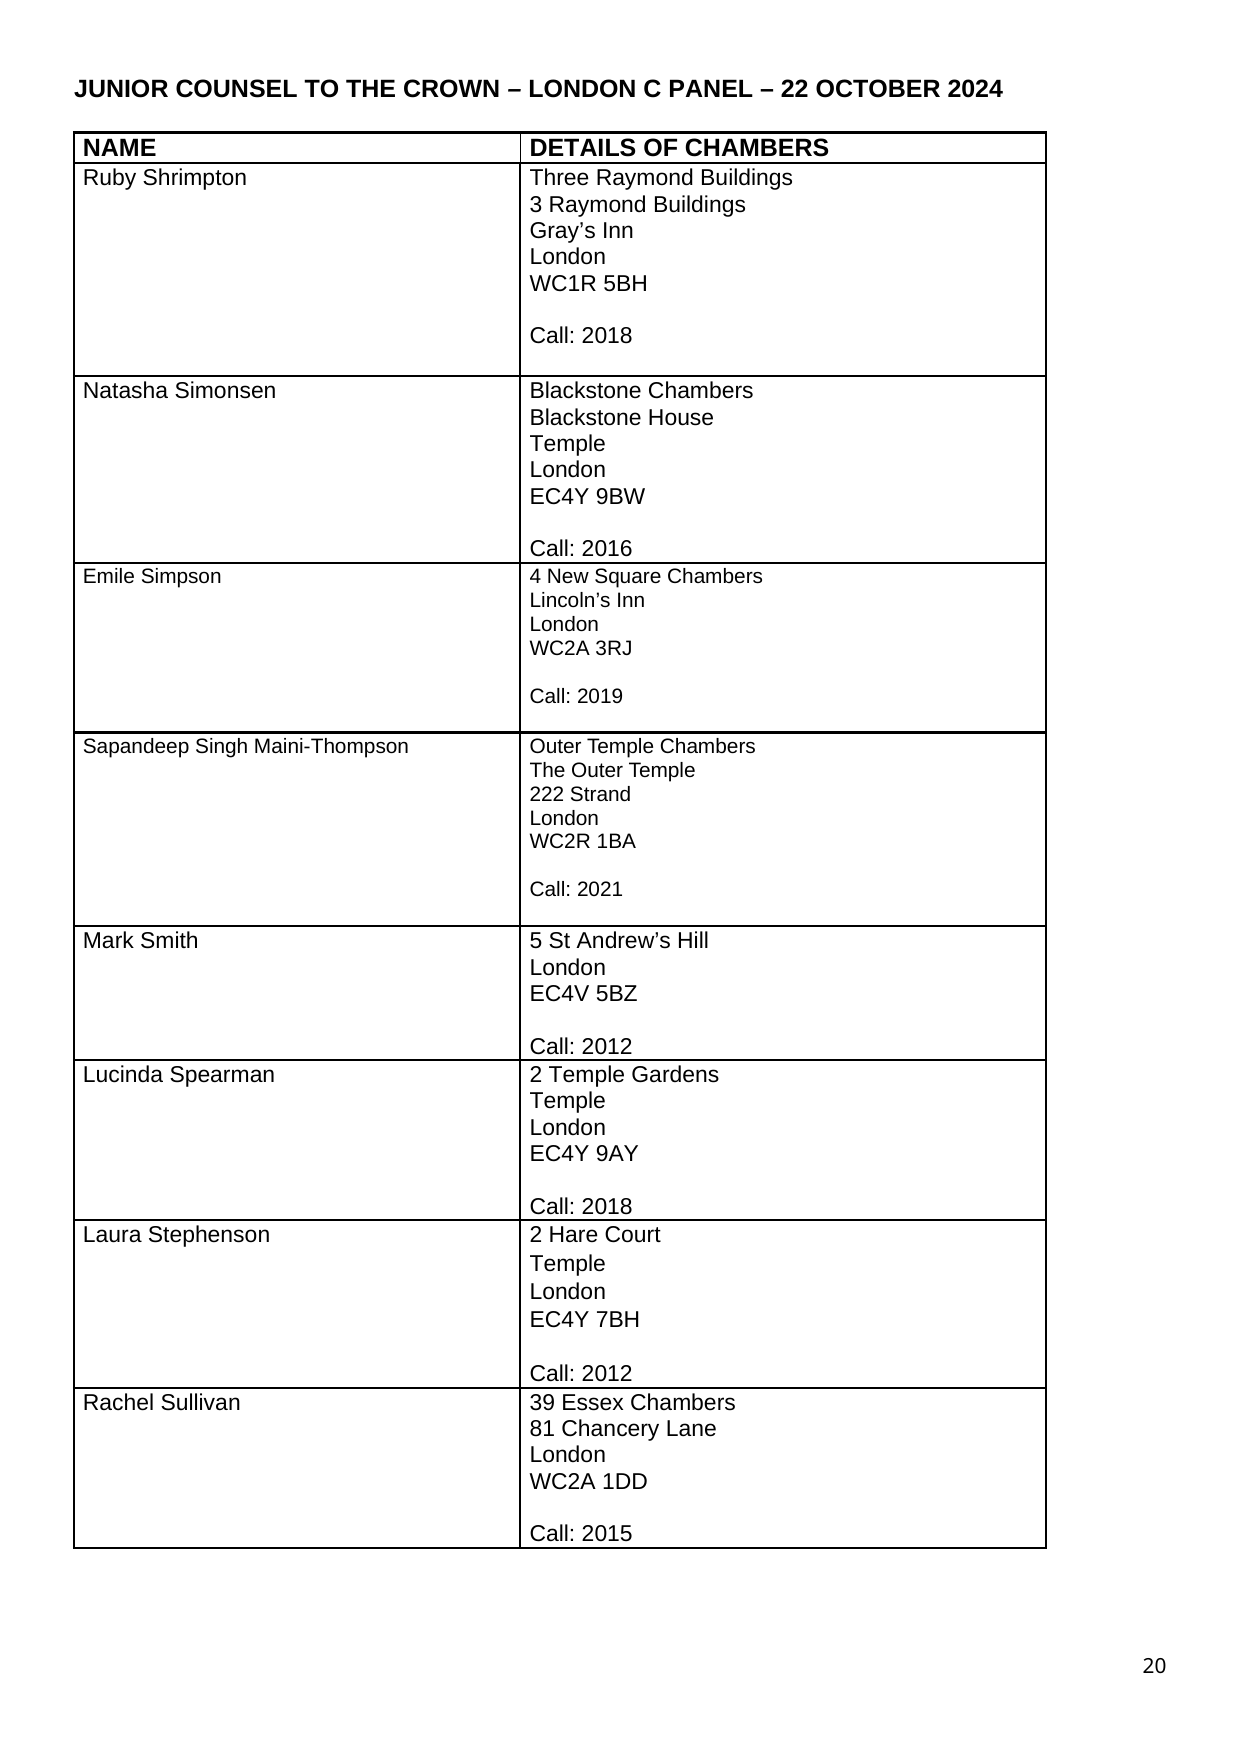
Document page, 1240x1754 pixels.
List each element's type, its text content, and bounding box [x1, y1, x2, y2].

table_cell Outer Temple Chambers The Outer Temple 222 Strand London WC2R 1BA Call: 2021 [521, 734, 1045, 925]
table_cell Three Raymond Buildings 3 Raymond Buildings Gray’s Inn London WC1R 5BH Call: 2018 [521, 164, 1045, 375]
table_cell Emile Simpson [75, 564, 519, 731]
table_cell Blackstone Chambers Blackstone House Temple London EC4Y 9BW Call: 2016 [521, 377, 1045, 562]
table_header NAME [75, 134, 520, 162]
table_cell Rachel Sullivan [75, 1389, 519, 1547]
table_cell Ruby Shrimpton [75, 164, 519, 375]
table_cell Mark Smith [75, 927, 519, 1059]
table_cell Laura Stephenson [75, 1221, 519, 1387]
table_cell 4 New Square Chambers Lincoln’s Inn London WC2A 3RJ Call: 2019 [521, 564, 1045, 731]
table_cell 5 St Andrew’s Hill London EC4V 5BZ Call: 2012 [521, 927, 1045, 1059]
table_cell 39 Essex Chambers 81 Chancery Lane London WC2A 1DD Call: 2015 [521, 1389, 1045, 1547]
table_cell 2 Hare Court Temple London EC4Y 7BH Call: 2012 [521, 1221, 1045, 1387]
table_header DETAILS OF CHAMBERS [521, 134, 1045, 162]
table_cell Sapandeep Singh Maini-Thompson [75, 734, 519, 925]
table_cell Natasha Simonsen [75, 377, 519, 562]
table_cell 2 Temple Gardens Temple London EC4Y 9AY Call: 2018 [521, 1061, 1045, 1219]
table_cell Lucinda Spearman [75, 1061, 519, 1219]
